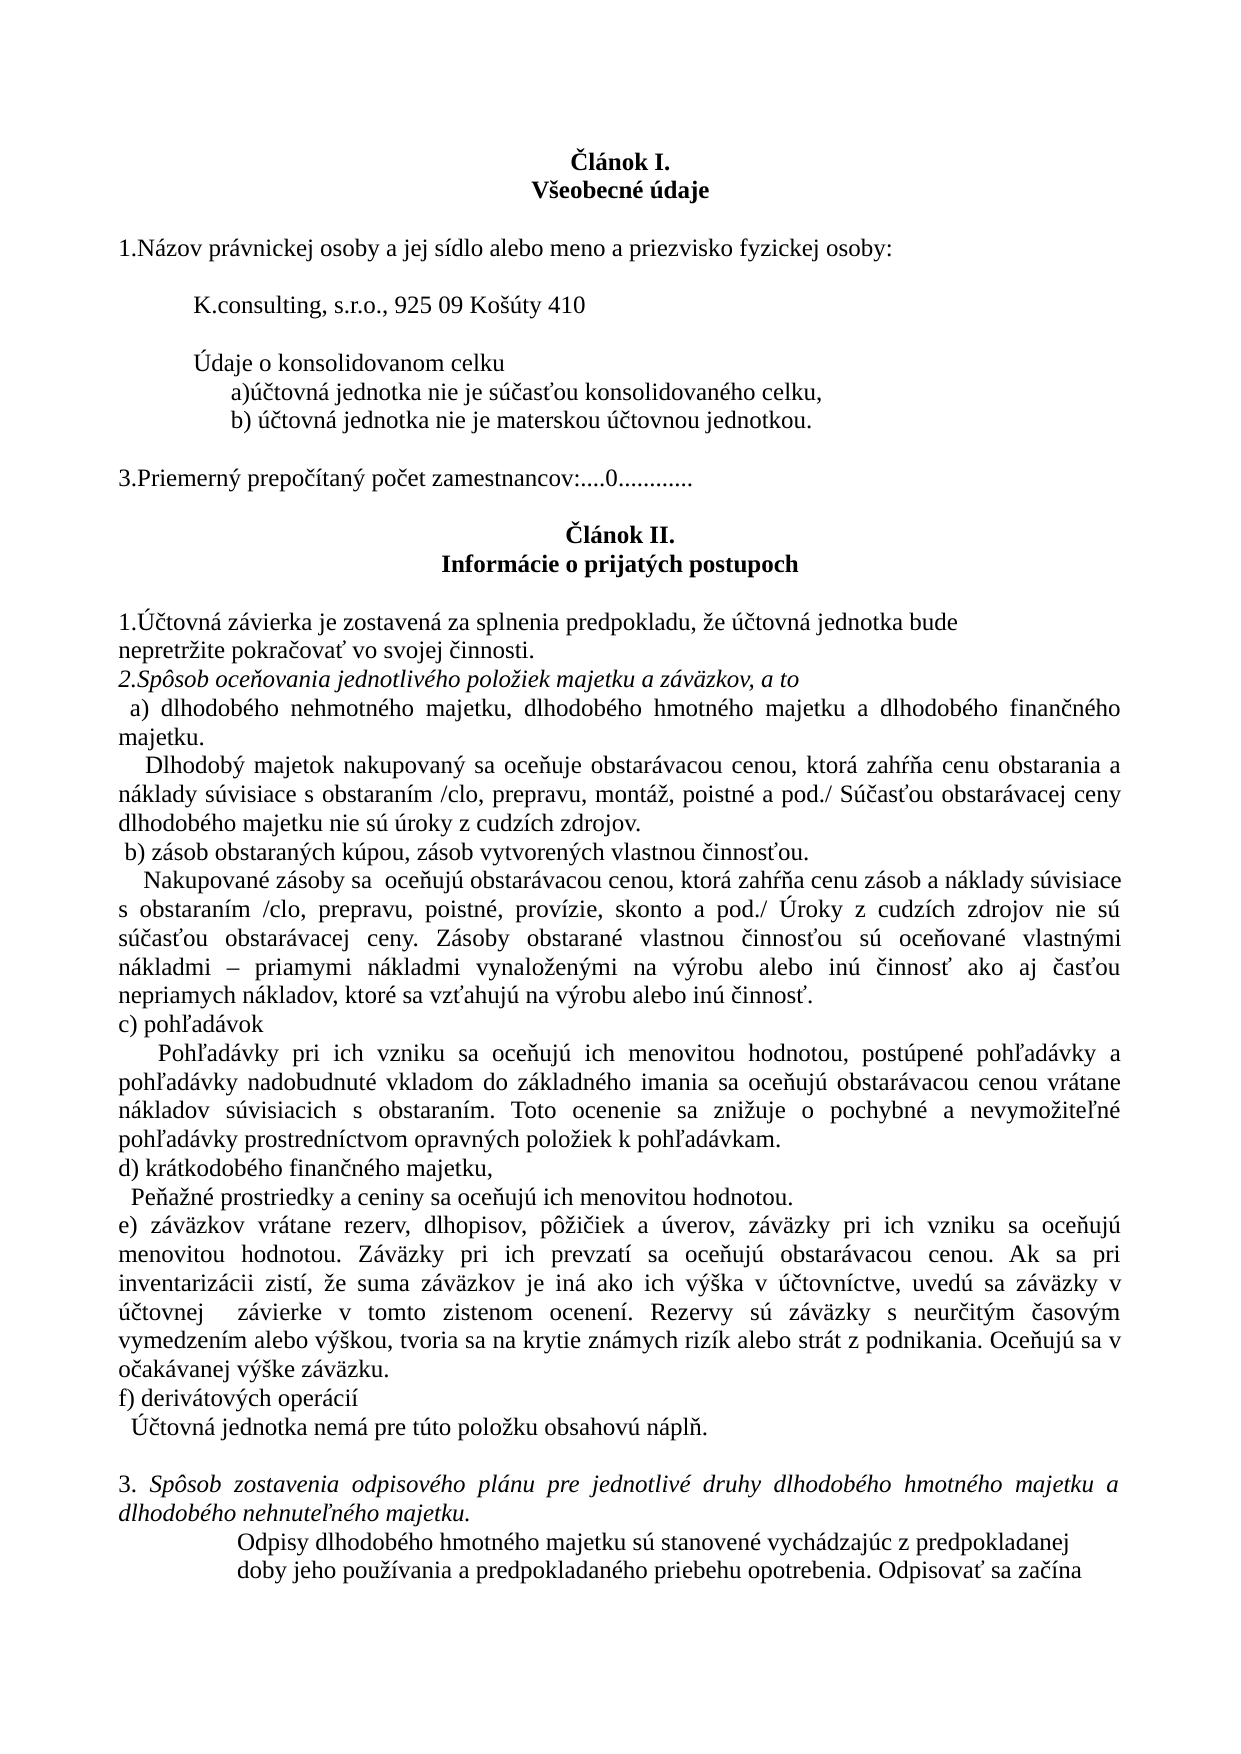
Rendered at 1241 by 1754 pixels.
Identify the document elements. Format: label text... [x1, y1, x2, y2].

text f) derivátových operácií [118, 1383, 1122, 1412]
text Článok I. [118, 147, 1122, 176]
text b) zásob obstaraných kúpou, zásob vytvorených vlastnou činnosťou. [118, 837, 1122, 866]
text K.consulting, s.r.o., 925 09 Košúty 410 [118, 291, 1122, 319]
list Priemerný prepočítaný počet zamestnancov:....0............ [118, 463, 1122, 492]
text Článok II. [118, 521, 1122, 549]
text a)účtovná jednotka nie je súčasťou konsolidovaného celku, [118, 377, 1122, 406]
text c) pohľadávok [118, 1009, 1122, 1038]
list Spôsob oceňovania jednotlivého položiek majetku a záväzkov, a to [118, 664, 1122, 693]
text Peňažné prostriedky a ceniny sa oceňujú ich menovitou hodnotou. [118, 1182, 1122, 1211]
text 3. Spôsob zostavenia odpisového plánu pre jednotlivé druhy dlhodobého hmotného majetku a dlhodobého nehnuteľného majetku. [118, 1469, 1122, 1527]
text Dlhodobý majetok nakupovaný sa oceňuje obstarávacou cenou, ktorá zahŕňa cenu obstarania a náklady súvisiace s obstaraním /clo, prepravu, montáž, poistné a pod./ Súčasťou obstarávacej ceny dlhodobého majetku nie sú úroky z cudzích zdrojov. [118, 751, 1122, 837]
text nepretržite pokračovať vo svojej činnosti. [118, 636, 1122, 664]
text a) dlhodobého nehmotného majetku, dlhodobého hmotného majetku a dlhodobého finančného majetku. [118, 693, 1122, 751]
text b) účtovná jednotka nie je materskou účtovnou jednotkou. [118, 406, 1122, 434]
text Účtovná jednotka nemá pre túto položku obsahovú náplň. [118, 1412, 1122, 1441]
text e) záväzkov vrátane rezerv, dlhopisov, pôžičiek a úverov, záväzky pri ich vzniku sa oceňujú menovitou hodnotou. Záväzky pri ich prevzatí sa oceňujú obstarávacou cenou. Ak sa pri inventarizácii zistí, že suma záväzkov je iná ako ich výška v účtovníctve, uvedú sa záväzky v účtovnej závierke v tomto zistenom ocenení. Rezervy sú záväzky s neurčitým časovým vymedzením alebo výškou, tvoria sa na krytie známych rizík alebo strát z podnikania. Oceňujú sa v očakávanej výške záväzku. [118, 1211, 1122, 1383]
text Všeobecné údaje [118, 176, 1122, 204]
text d) krátkodobého finančného majetku, [118, 1153, 1122, 1182]
text Informácie o prijatých postupoch [118, 549, 1122, 578]
text Nakupované zásoby sa oceňujú obstarávacou cenou, ktorá zahŕňa cenu zásob a náklady súvisiace s obstaraním /clo, prepravu, poistné, provízie, skonto a pod./ Úroky z cudzích zdrojov nie sú súčasťou obstarávacej ceny. Zásoby obstarané vlastnou činnosťou sú oceňované vlastnými nákladmi – priamymi nákladmi vynaloženými na výrobu alebo inú činnosť ako aj časťou nepriamych nákladov, ktoré sa vzťahujú na výrobu alebo inú činnosť. [118, 866, 1122, 1009]
text Odpisy dlhodobého hmotného majetku sú stanovené vychádzajúc z predpokladanej [118, 1527, 1122, 1556]
list Účtovná závierka je zostavená za splnenia predpokladu, že účtovná jednotka bude [118, 607, 1122, 636]
text doby jeho používania a predpokladaného priebehu opotrebenia. Odpisovať sa začína [118, 1556, 1122, 1584]
text Pohľadávky pri ich vzniku sa oceňujú ich menovitou hodnotou, postúpené pohľadávky a pohľadávky nadobudnuté vkladom do základného imania sa oceňujú obstarávacou cenou vrátane nákladov súvisiacich s obstaraním. Toto ocenenie sa znižuje o pochybné a nevymožiteľné pohľadávky prostredníctvom opravných položiek k pohľadávkam. [118, 1038, 1122, 1153]
text Údaje o konsolidovanom celku [118, 348, 1122, 377]
list Názov právnickej osoby a jej sídlo alebo meno a priezvisko fyzickej osoby: [118, 233, 1122, 262]
